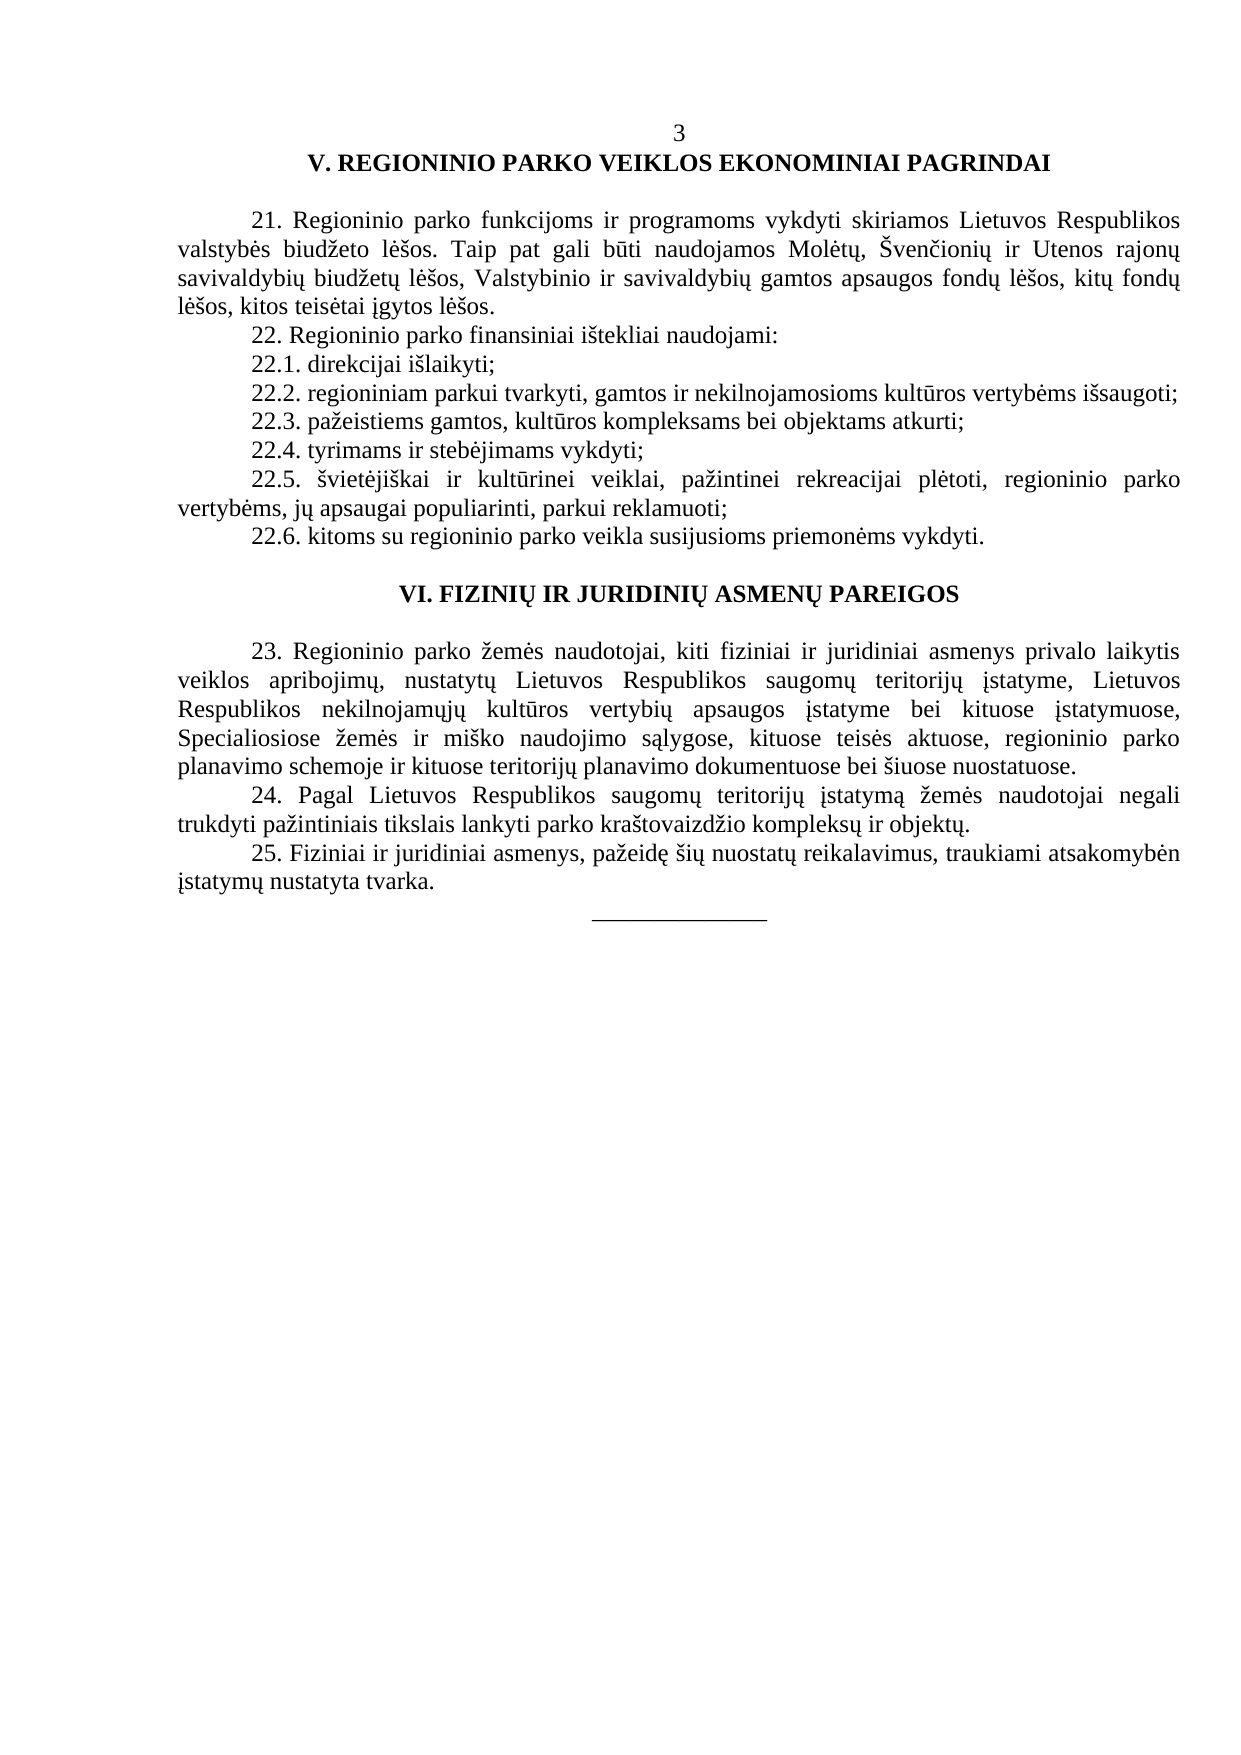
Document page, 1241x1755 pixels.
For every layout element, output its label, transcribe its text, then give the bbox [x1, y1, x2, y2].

text 24. Pagal Lietuvos Respublikos saugomų teritorijų įstatymą žemės naudotojai negali trukdyti pažintiniais tikslais lankyti parko kraštovaizdžio kompleksų ir objektų. [177, 780, 1181, 838]
text 22.2. regioniniam parkui tvarkyti, gamtos ir nekilnojamosioms kultūros vertybėms išsaugoti; [177, 378, 1181, 406]
text 21. Regioninio parko funkcijoms ir programoms vykdyti skiriamos Lietuvos Respublikos valstybės biudžeto lėšos. Taip pat gali būti naudojamos Molėtų, Švenčionių ir Utenos rajonų savivaldybių biudžetų lėšos, Valstybinio ir savivaldybių gamtos apsaugos fondų lėšos, kitų fondų lėšos, kitos teisėtai įgytos lėšos. [177, 205, 1181, 320]
text ______________ [177, 895, 1181, 924]
text 25. Fiziniai ir juridiniai asmenys, pažeidę šių nuostatų reikalavimus, traukiami atsakomybėn įstatymų nustatyta tvarka. [177, 838, 1181, 895]
text 22.4. tyrimams ir stebėjimams vykdyti; [177, 435, 1181, 464]
subtitle VI. FIZINIŲ IR JURIDINIŲ ASMENŲ PAREIGOS [177, 579, 1181, 608]
subtitle V. REGIONINIO PARKO VEIKLOS EKONOMINIAI PAGRINDAI [177, 148, 1181, 176]
text 22.1. direkcijai išlaikyti; [177, 349, 1181, 378]
text 23. Regioninio parko žemės naudotojai, kiti fiziniai ir juridiniai asmenys privalo laikytis veiklos apribojimų, nustatytų Lietuvos Respublikos saugomų teritorijų įstatyme, Lietuvos Respublikos nekilnojamųjų kultūros vertybių apsaugos įstatyme bei kituose įstatymuose, Specialiosiose žemės ir miško naudojimo sąlygose, kituose teisės aktuose, regioninio parko planavimo schemoje ir kituose teritorijų planavimo dokumentuose bei šiuose nuostatuose. [177, 636, 1181, 780]
text 22.3. pažeistiems gamtos, kultūros kompleksams bei objektams atkurti; [177, 406, 1181, 435]
text 22.6. kitoms su regioninio parko veikla susijusioms priemonėms vykdyti. [177, 521, 1181, 550]
text 22. Regioninio parko finansiniai ištekliai naudojami: [177, 320, 1181, 349]
text 22.5. švietėjiškai ir kultūrinei veiklai, pažintinei rekreacijai plėtoti, regioninio parko vertybėms, jų apsaugai populiarinti, parkui reklamuoti; [177, 464, 1181, 521]
